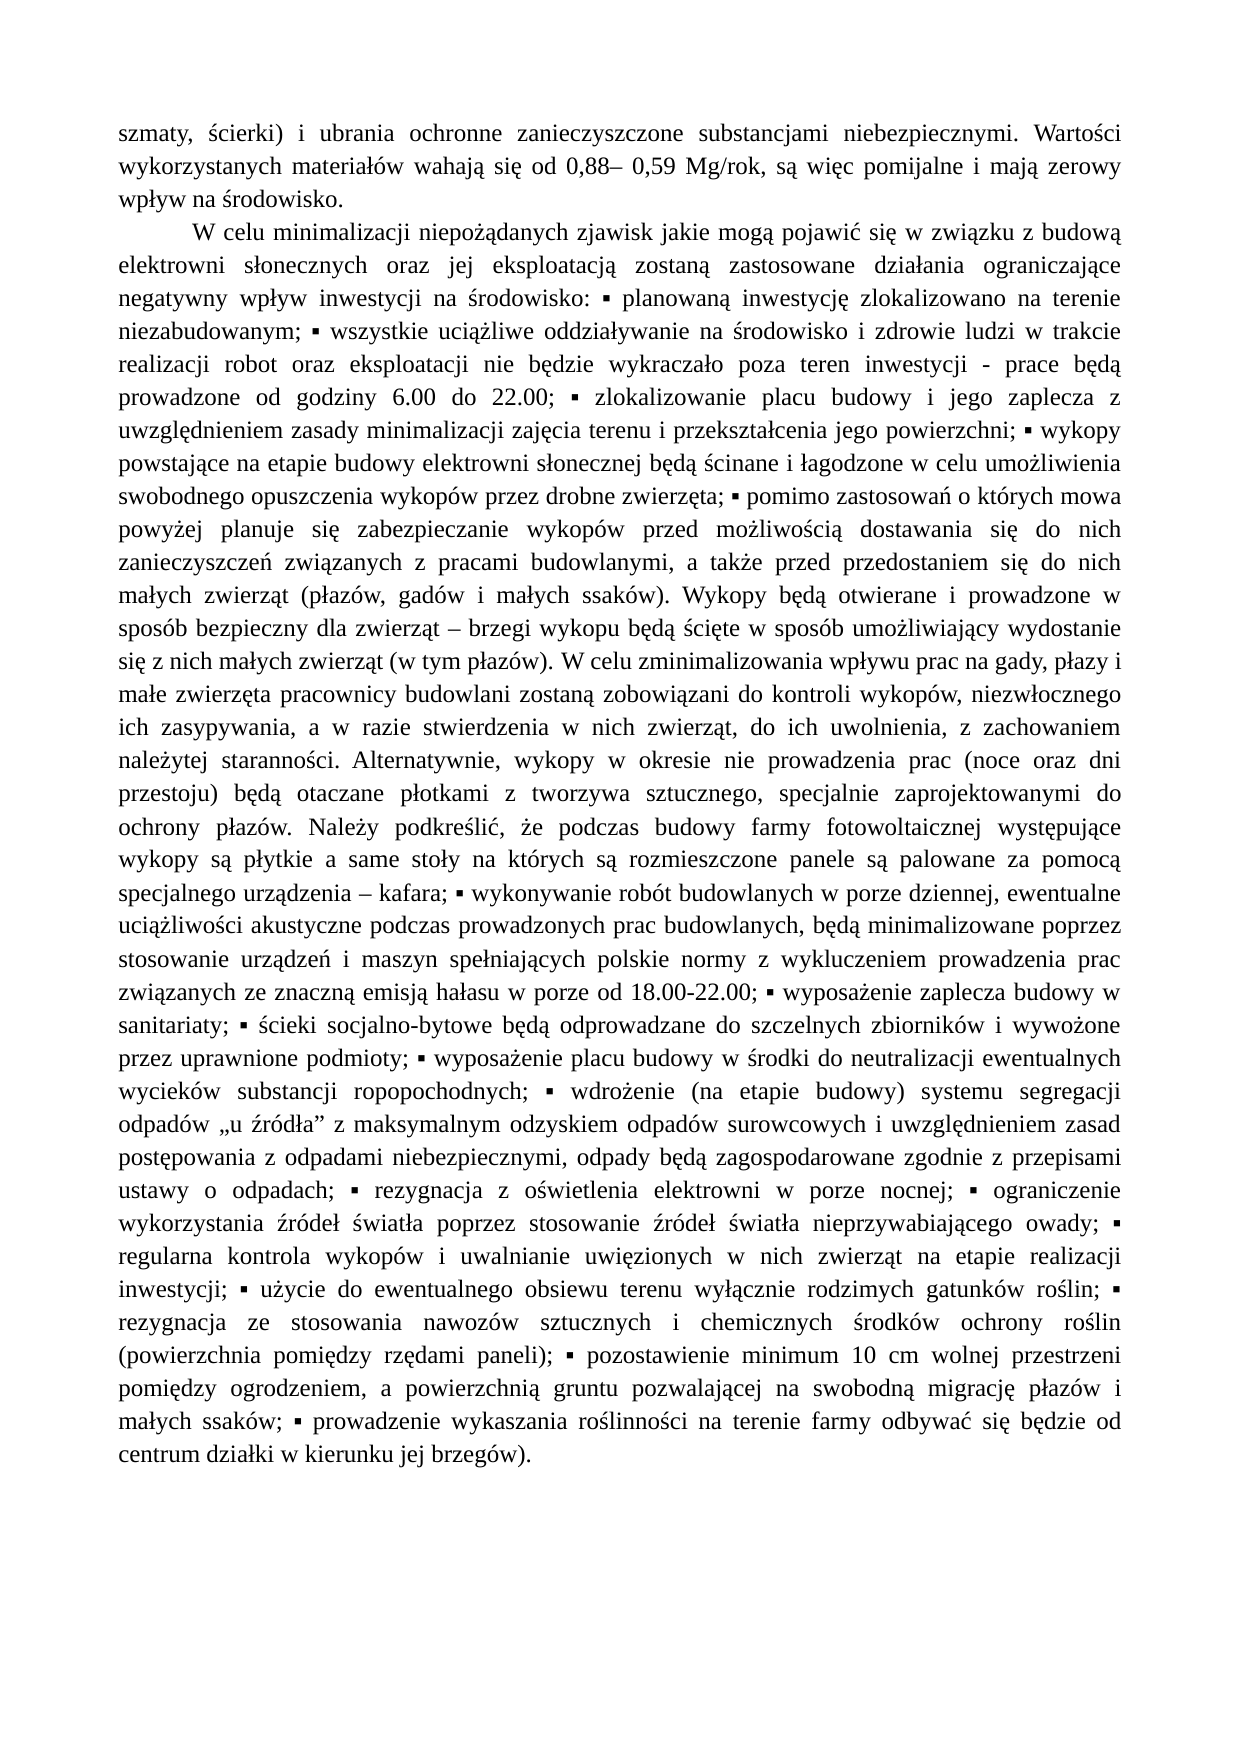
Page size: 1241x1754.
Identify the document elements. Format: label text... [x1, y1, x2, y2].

text szmaty, ścierki) i ubrania ochronne zanieczyszczone substancjami niebezpiecznymi. Wartości wykorzystanych materiałów wahają się od 0,88– 0,59 Mg/rok, są więc pomijalne i mają zerowy wpływ na środowisko. [118, 118, 1122, 213]
text W celu minimalizacji niepożądanych zjawisk jakie mogą pojawić się w związku z budową elektrowni słonecznych oraz jej eksploatacją zostaną zastosowane działania ograniczające negatywny wpływ inwestycji na środowisko: ▪ planowaną inwestycję zlokalizowano na terenie niezabudowanym; ▪ wszystkie uciążliwe oddziaływanie na środowisko i zdrowie ludzi w trakcie realizacji robot oraz eksploatacji nie będzie wykraczało poza teren inwestycji - prace będą prowadzone od godziny 6.00 do 22.00; ▪ zlokalizowanie placu budowy i jego zaplecza z uwzględnieniem zasady minimalizacji zajęcia terenu i przekształcenia jego powierzchni; ▪ wykopy powstające na etapie budowy elektrowni słonecznej będą ścinane i łagodzone w celu umożliwienia swobodnego opuszczenia wykopów przez drobne zwierzęta; ▪ pomimo zastosowań o których mowa powyżej planuje się zabezpieczanie wykopów przed możliwością dostawania się do nich zanieczyszczeń związanych z pracami budowlanymi, a także przed przedostaniem się do nich małych zwierząt (płazów, gadów i małych ssaków). Wykopy będą otwierane i prowadzone w sposób bezpieczny dla zwierząt – brzegi wykopu będą ścięte w sposób umożliwiający wydostanie się z nich małych zwierząt (w tym płazów). W celu zminimalizowania wpływu prac na gady, płazy i małe zwierzęta pracownicy budowlani zostaną zobowiązani do kontroli wykopów, niezwłocznego ich zasypywania, a w razie stwierdzenia w nich zwierząt, do ich uwolnienia, z zachowaniem należytej staranności. Alternatywnie, wykopy w okresie nie prowadzenia prac (noce oraz dni przestoju) będą otaczane płotkami z tworzywa sztucznego, specjalnie zaprojektowanymi do ochrony płazów. Należy podkreślić, że podczas budowy farmy fotowoltaicznej występujące wykopy są płytkie a same stoły na których są rozmieszczone panele są palowane za pomocą specjalnego urządzenia – kafara; ▪ wykonywanie robót budowlanych w porze dziennej, ewentualne uciążliwości akustyczne podczas prowadzonych prac budowlanych, będą minimalizowane poprzez stosowanie urządzeń i maszyn spełniających polskie normy z wykluczeniem prowadzenia prac związanych ze znaczną emisją hałasu w porze od 18.00-22.00; ▪ wyposażenie zaplecza budowy w sanitariaty; ▪ ścieki socjalno-bytowe będą odprowadzane do szczelnych zbiorników i wywożone przez uprawnione podmioty; ▪ wyposażenie placu budowy w środki do neutralizacji ewentualnych wycieków substancji ropopochodnych; ▪ wdrożenie (na etapie budowy) systemu segregacji odpadów „u źródła” z maksymalnym odzyskiem odpadów surowcowych i uwzględnieniem zasad postępowania z odpadami niebezpiecznymi, odpady będą zagospodarowane zgodnie z przepisami ustawy o odpadach; ▪ rezygnacja z oświetlenia elektrowni w porze nocnej; ▪ ograniczenie wykorzystania źródeł światła poprzez stosowanie źródeł światła nieprzywabiającego owady; ▪ regularna kontrola wykopów i uwalnianie uwięzionych w nich zwierząt na etapie realizacji inwestycji; ▪ użycie do ewentualnego obsiewu terenu wyłącznie rodzimych gatunków roślin; ▪ rezygnacja ze stosowania nawozów sztucznych i chemicznych środków ochrony roślin (powierzchnia pomiędzy rzędami paneli); ▪ pozostawienie minimum 10 cm wolnej przestrzeni pomiędzy ogrodzeniem, a powierzchnią gruntu pozwalającej na swobodną migrację płazów i małych ssaków; ▪ prowadzenie wykaszania roślinności na terenie farmy odbywać się będzie od centrum działki w kierunku jej brzegów). [118, 217, 1122, 1468]
